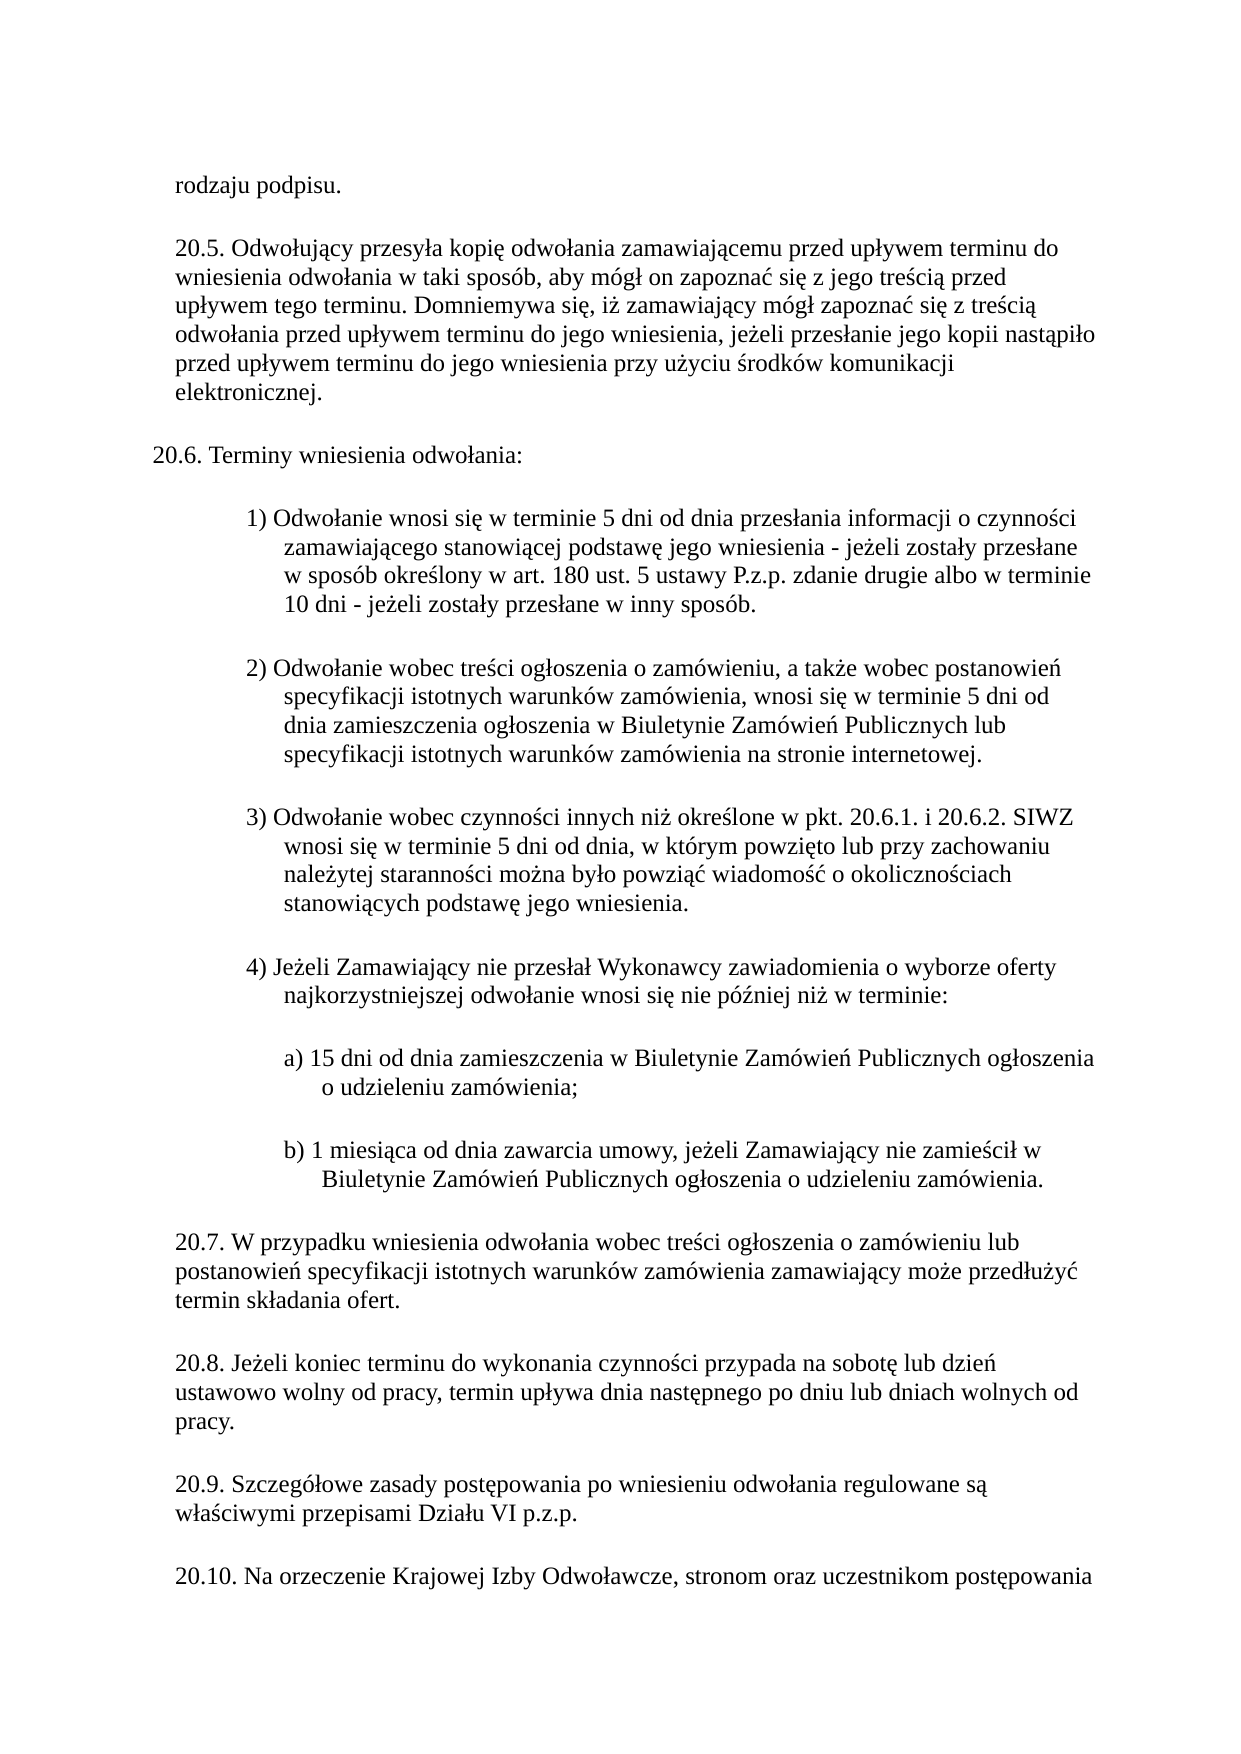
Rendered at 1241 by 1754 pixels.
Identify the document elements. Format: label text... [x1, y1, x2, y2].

table_cell b) 1 miesiąca od dnia zawarcia umowy, jeżeli Zamawiający nie zamieścił w Biuletynie Zamówień Publicznych ogłoszenia o udzieleniu zamówienia. [126, 1121, 1104, 1213]
table_cell rodzaju podpisu. [126, 155, 1104, 219]
table_cell 20.6. Terminy wniesienia odwołania: [126, 426, 1104, 489]
table_cell 20.5. Odwołujący przesyła kopię odwołania zamawiającemu przed upływem terminu do wniesienia odwołania w taki sposób, aby mógł on zapoznać się z jego treścią przed upływem tego terminu. Domniemywa się, iż zamawiający mógł zapoznać się z treścią odwołania przed upływem terminu do jego wniesienia, jeżeli przesłanie jego kopii nastąpiło przed upływem terminu do jego wniesienia przy użyciu środków komunikacji elektronicznej. [126, 219, 1104, 426]
table_cell 20.9. Szczegółowe zasady postępowania po wniesieniu odwołania regulowane są właściwymi przepisami Działu VI p.z.p. [126, 1455, 1104, 1547]
table_cell 20.7. W przypadku wniesienia odwołania wobec treści ogłoszenia o zamówieniu lub postanowień specyfikacji istotnych warunków zamówienia zamawiający może przedłużyć termin składania ofert. [126, 1213, 1104, 1334]
table_cell 2) Odwołanie wobec treści ogłoszenia o zamówieniu, a także wobec postanowień specyfikacji istotnych warunków zamówienia, wnosi się w terminie 5 dni od dnia zamieszczenia ogłoszenia w Biuletynie Zamówień Publicznych lub specyfikacji istotnych warunków zamówienia na stronie internetowej. [126, 638, 1104, 788]
table_cell 20.8. Jeżeli koniec terminu do wykonania czynności przypada na sobotę lub dzień ustawowo wolny od pracy, termin upływa dnia następnego po dniu lub dniach wolnych od pracy. [126, 1334, 1104, 1455]
table_cell [118, 148, 1135, 1605]
table_cell a) 15 dni od dnia zamieszczenia w Biuletynie Zamówień Publicznych ogłoszenia o udzieleniu zamówienia; [126, 1029, 1104, 1121]
table_cell 4) Jeżeli Zamawiający nie przesłał Wykonawcy zawiadomienia o wyborze oferty najkorzystniejszej odwołanie wnosi się nie później niż w terminie: [126, 937, 1104, 1029]
table_cell 1) Odwołanie wnosi się w terminie 5 dni od dnia przesłania informacji o czynności zamawiającego stanowiącej podstawę jego wniesienia - jeżeli zostały przesłane w sposób określony w art. 180 ust. 5 ustawy P.z.p. zdanie drugie albo w terminie 10 dni - jeżeli zostały przesłane w inny sposób. [126, 489, 1104, 638]
table_cell 20.10. Na orzeczenie Krajowej Izby Odwoławcze, stronom oraz uczestnikom postępowania [126, 1547, 1104, 1597]
table_cell 3) Odwołanie wobec czynności innych niż określone w pkt. 20.6.1. i 20.6.2. SIWZ wnosi się w terminie 5 dni od dnia, w którym powzięto lub przy zachowaniu należytej staranności można było powziąć wiadomość o okolicznościach stanowiących podstawę jego wniesienia. [126, 788, 1104, 937]
